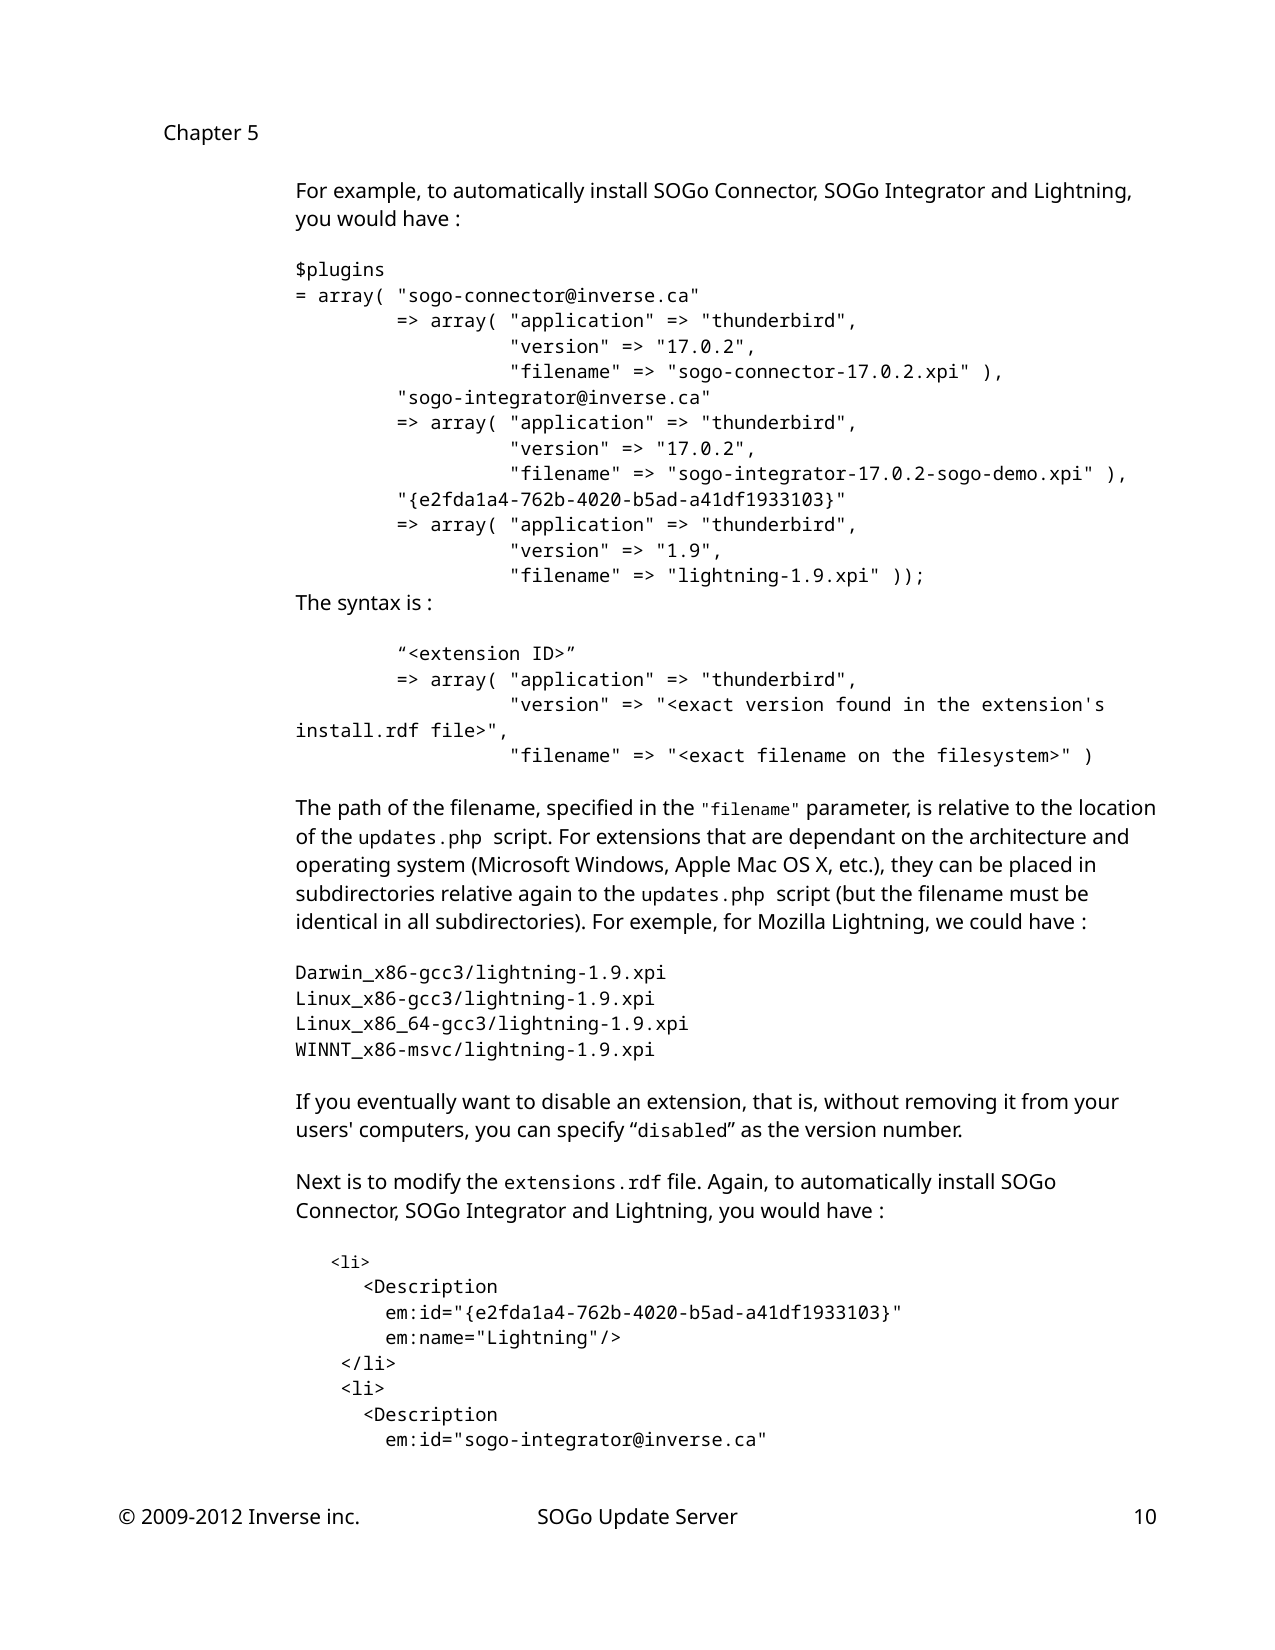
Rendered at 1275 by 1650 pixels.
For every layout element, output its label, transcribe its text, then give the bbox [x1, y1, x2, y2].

text For example, to automatically install SOGo Connector, SOGo Integrator and Lightning, you would have : [295, 176, 1157, 233]
text Linux_x86_64-gcc3/lightning-1.9.xpi [295, 1010, 1157, 1036]
text => array( "application" => "thunderbird", [295, 308, 1157, 333]
text $plugins [295, 257, 1157, 282]
text <li> [295, 1248, 1157, 1273]
text "version" => "17.0.2", [295, 435, 1157, 461]
text em:id="{e2fda1a4-762b-4020-b5ad-a41df1933103}" [295, 1299, 1157, 1324]
text "{e2fda1a4-762b-4020-b5ad-a41df1933103}" [295, 486, 1157, 512]
text => array( "application" => "thunderbird", [295, 666, 1157, 691]
text “<extension ID>” [295, 640, 1157, 666]
text em:name="Lightning"/> [295, 1324, 1157, 1350]
text "sogo-integrator@inverse.ca" [295, 384, 1157, 410]
text "filename" => "<exact filename on the filesystem>" ) [295, 742, 1157, 768]
text "filename" => "sogo-connector-17.0.2.xpi" ), [295, 359, 1157, 384]
text "filename" => "lightning-1.9.xpi" )); [295, 563, 1157, 588]
text "filename" => "sogo-integrator-17.0.2-sogo-demo.xpi" ), [295, 461, 1157, 486]
text Linux_x86-gcc3/lightning-1.9.xpi [295, 985, 1157, 1010]
text Darwin_x86-gcc3/lightning-1.9.xpi [295, 959, 1157, 985]
text "version" => "<exact version found in the extension's install.rdf file>", [295, 691, 1157, 742]
text => array( "application" => "thunderbird", [295, 410, 1157, 435]
text </li> [295, 1350, 1157, 1376]
text = array( "sogo-connector@inverse.ca" [295, 282, 1157, 308]
text "version" => "17.0.2", [295, 333, 1157, 359]
text Next is to modify the extensions.rdf file. Again, to automatically install SOGo Connector, SOGo Integrator and Lightning, you would have : [295, 1167, 1157, 1224]
text em:id="sogo-integrator@inverse.ca" [295, 1427, 1157, 1452]
text <li> [295, 1376, 1157, 1401]
text WINNT_x86-msvc/lightning-1.9.xpi [295, 1036, 1157, 1087]
text The syntax is : [295, 588, 1157, 617]
text "version" => "1.9", [295, 537, 1157, 563]
text => array( "application" => "thunderbird", [295, 512, 1157, 537]
text If you eventually want to disable an extension, that is, without removing it from your users' computers, you can specify “disabled” as the version number. [295, 1087, 1157, 1144]
text The path of the filename, specified in the "filename" parameter, is relative to the location of the updates.php script. For extensions that are dependant on the architecture and operating system (Microsoft Windows, Apple Mac OS X, etc.), they can be placed in subdirectories relative again to the updates.php script (but the filename must be identical in all subdirectories). For exemple, for Mozilla Lightning, we could have : [295, 793, 1157, 936]
text <Description [295, 1273, 1157, 1299]
text <Description [295, 1401, 1157, 1427]
